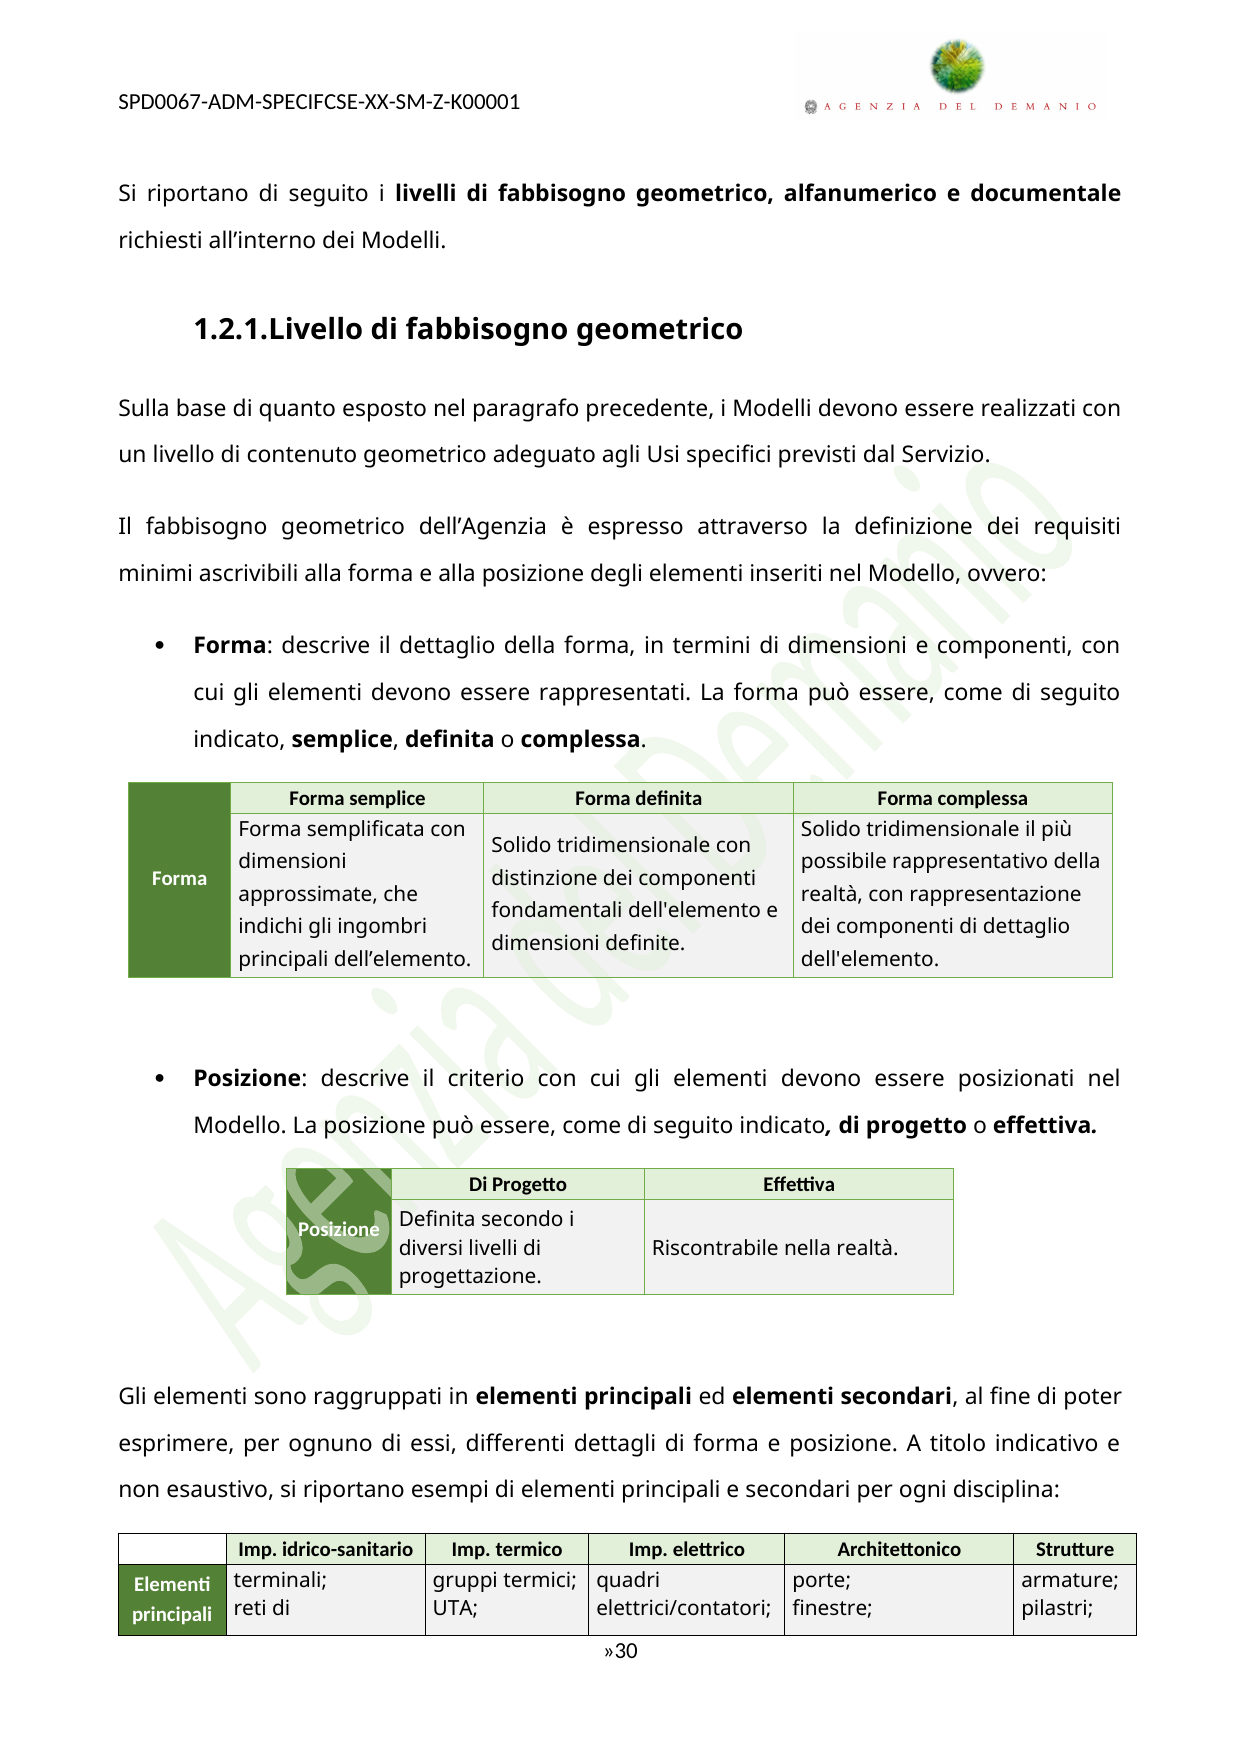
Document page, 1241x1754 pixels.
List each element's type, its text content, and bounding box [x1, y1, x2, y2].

table_cell Combustibile [625, 736, 699, 754]
table_header Forma definita [484, 783, 659, 813]
table_cell IfcDoor [437, 1062, 510, 1126]
table_header [119, 1534, 226, 1564]
table_cell IfcDoor [367, 1062, 452, 1140]
table_cell Solido tridimensionale il più possibile rappresentativo della realtà, con rappresentazione dei componenti di dettaglio dell'elemento. [794, 814, 1112, 977]
list Forma: descrive il dettaglio della forma, in termini di dimensioni e componenti, con cui gli elementi devono essere rappresentati. La forma può essere, come di seguito indicato, semplice, definita o complessa. [156, 629, 1122, 754]
text Il fabbisogno geometrico dell’Agenzia è espresso attraverso la definizione dei requisiti minimi ascrivibili alla forma e alla posizione degli elementi inseriti nel Modello, ovvero: [949, 510, 1122, 588]
list Posizione: descrive il criterio con cui gli elementi devono essere posizionati nel Modello. La posizione può essere, come di seguito indicato, di progetto o effettiva. [414, 1062, 1122, 1140]
text Si riportano di seguito i livelli di fabbisogno geometrico, alfanumerico e documentale richiesti all’interno dei Modelli. [118, 177, 1122, 255]
table_header Forma definita [764, 783, 793, 800]
table_cell ElementoDatiAntincendio [879, 534, 983, 588]
table_cell Combustibile [945, 629, 975, 647]
text Gli elementi sono raggruppati in elementi principali ed elementi secondari, al fine di poter esprimere, per ognuno di essi, differenti dettagli di forma e posizione. A titolo indicativo e non esaustivo, si riportano esempi di elementi principali e secondari per ogni disciplina: [118, 1379, 1122, 1504]
table_cell ElementoDatiAntincendio [931, 510, 1026, 588]
table_header Forma semplice [231, 783, 483, 813]
table_header Imp. elettrico [589, 1534, 784, 1564]
table_cell Combustibile [717, 711, 789, 754]
table_cell IfcDoor [327, 1095, 412, 1140]
table_header Di Progetto [392, 1169, 644, 1199]
list Posizione: descrive il criterio con cui gli elementi devono essere posizionati nel Modello. La posizione può essere, come di seguito indicato, di progetto o effettiva. [156, 1062, 438, 1140]
table_cell Riscontrabile nella realtà. [645, 1200, 953, 1294]
table_header Posizione [287, 1169, 391, 1294]
table_cell Solido tridimensionale con distinzione dei componenti fondamentali dell'elemento e dimensioni definite. [484, 814, 793, 977]
text Il fabbisogno geometrico dell’Agenzia è espresso attraverso la definizione dei requisiti minimi ascrivibili alla forma e alla posizione degli elementi inseriti nel Modello, ovvero: [118, 510, 1007, 588]
table_header Forma [129, 783, 230, 977]
table_cell armature; pilastri; [1014, 1565, 1136, 1635]
table_header Strutture [1014, 1534, 1136, 1564]
table_header Imp. termico [426, 1534, 588, 1564]
table_cell IfcDoor [318, 1118, 330, 1132]
table_cell Combustibile [885, 629, 959, 697]
table_cell IfcDoor [460, 1123, 491, 1140]
table_cell porte; finestre; [785, 1565, 1013, 1635]
table_cell Definita secondo i diversi livelli di progettazione. [392, 1200, 644, 1294]
table_header Effettiva [645, 1169, 953, 1199]
list Livello di fabbisogno geometrico [193, 308, 1122, 348]
table_cell Forma semplificata con dimensioni approssimate, che indichi gli ingombri principali dell’elemento. [231, 814, 483, 977]
table_cell ElementoDatiAntincendio [992, 510, 1073, 570]
table_cell Combustibile [771, 632, 912, 752]
table_cell IfcDoor [484, 1062, 558, 1099]
table_header Imp. idrico-sanitario [227, 1534, 425, 1564]
table_cell terminali; reti di [227, 1565, 425, 1635]
table_cell gruppi termici; UTA; [426, 1565, 588, 1635]
table_cell Elementi principali [119, 1565, 226, 1635]
table_cell quadri elettrici/contatori; [589, 1565, 784, 1635]
table_header Forma complessa [818, 783, 1112, 813]
table_cell Combustibile [754, 682, 838, 754]
table_header Forma definita [650, 783, 738, 813]
table_header Forma definita [733, 783, 783, 813]
text Sulla base di quanto esposto nel paragrafo precedente, i Modelli devono essere realizzati con un livello di contenuto geometrico adeguato agli Usi specifici previsti dal Servizio. [118, 392, 1122, 470]
table_header Architettonico [785, 1534, 1013, 1564]
